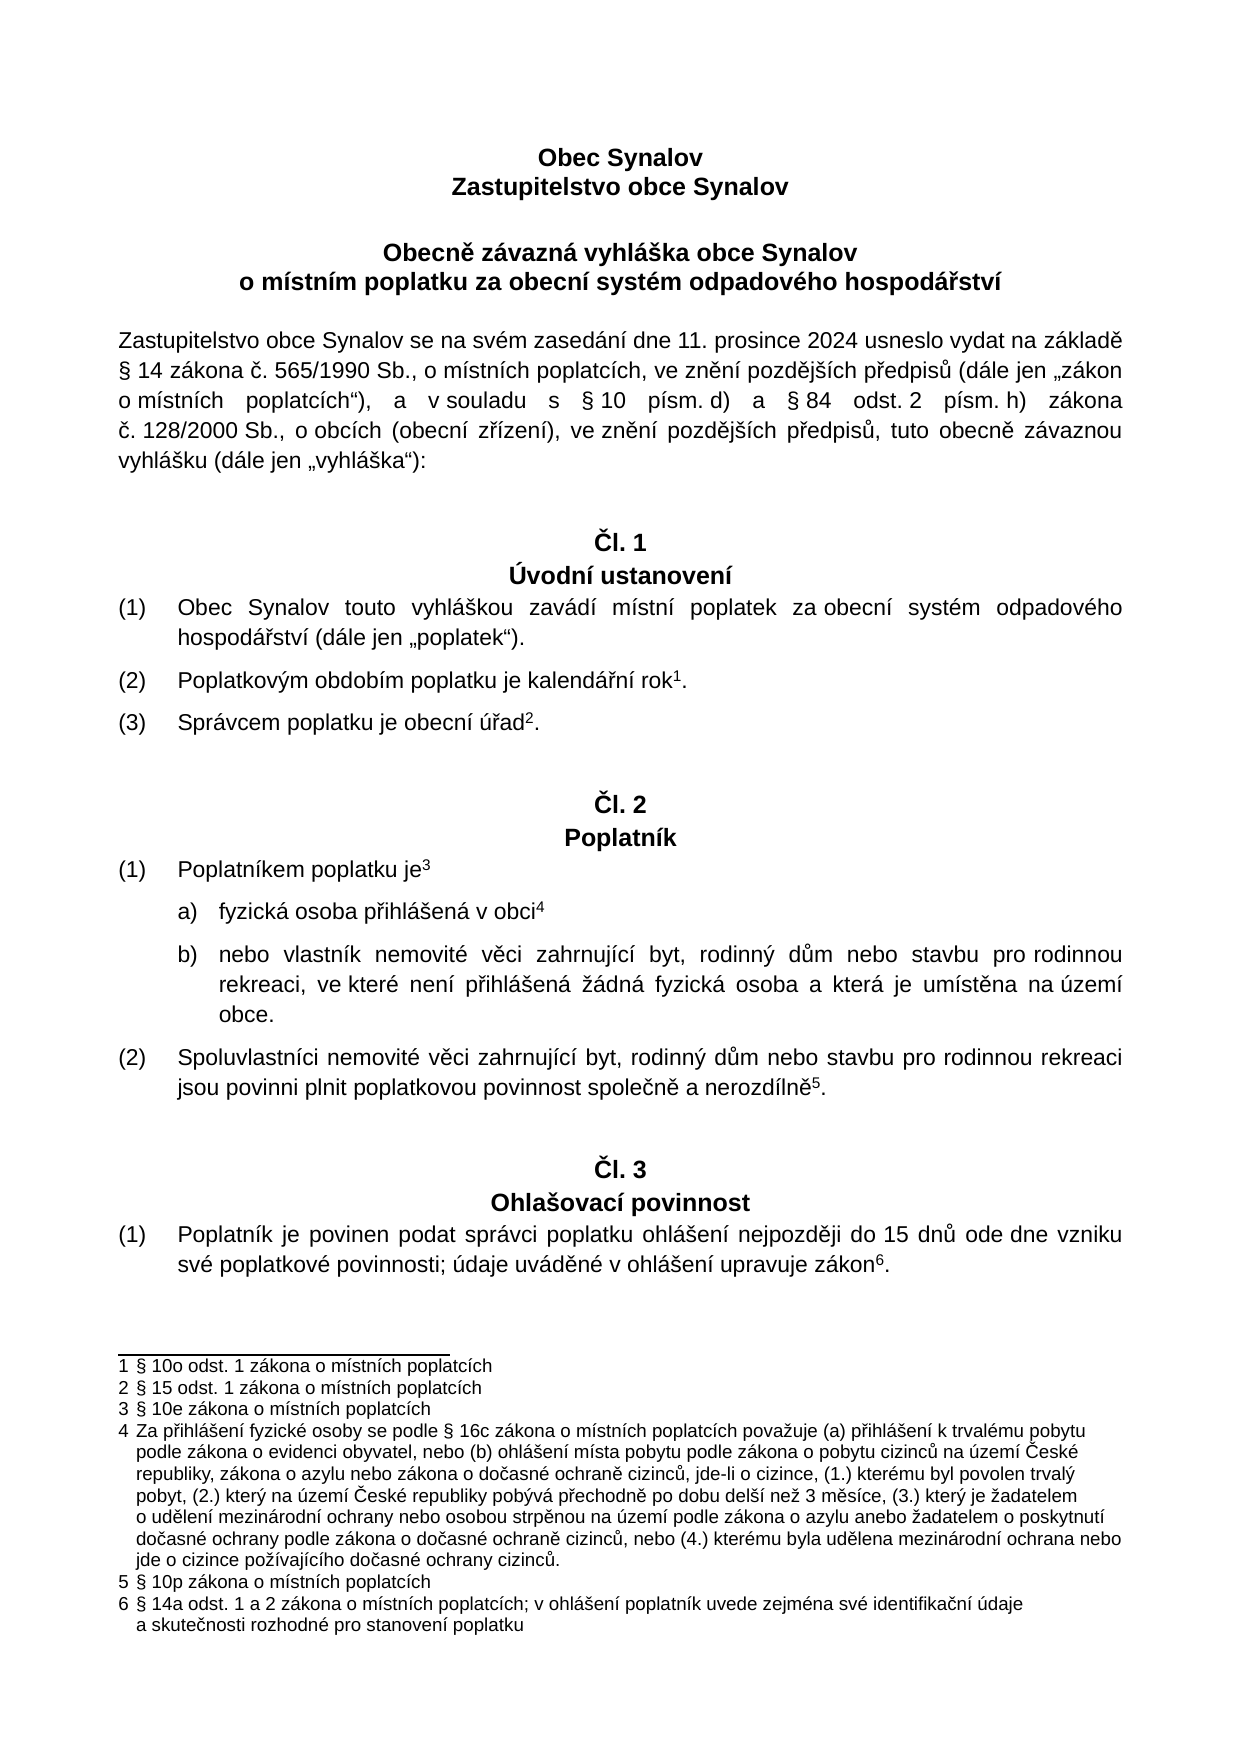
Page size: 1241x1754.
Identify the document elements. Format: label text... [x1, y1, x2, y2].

list Spoluvlastníci nemovité věci zahrnující byt, rodinný dům nebo stavbu pro rodinnou rekreaci jsou povinni plnit poplatkovou povinnost společně a nerozdílně. [118, 1044, 1122, 1101]
list § 10e zákona o místních poplatcích [118, 1398, 1122, 1420]
text Obec Synalov Zastupitelstvo obce Synalov [118, 143, 1122, 201]
list Poplatníkem poplatku je [118, 856, 1122, 882]
list Za přihlášení fyzické osoby se podle § 16c zákona o místních poplatcích považuje (a) přihlášení k trvalému pobytu podle zákona o evidenci obyvatel, nebo (b) ohlášení místa pobytu podle zákona o pobytu cizinců na území České republiky, zákona o azylu nebo zákona o dočasné ochraně cizinců, jde-li o cizince, (1.) kterému byl povolen trvalý pobyt, (2.) který na území České republiky pobývá přechodně po dobu delší než 3 měsíce, (3.) který je žadatelem o udělení mezinárodní ochrany nebo osobou strpěnou na území podle zákona o azylu anebo žadatelem o poskytnutí dočasné ochrany podle zákona o dočasné ochraně cizinců, nebo (4.) kterému byla udělena mezinárodní ochrana nebo jde o cizince požívajícího dočasné ochrany cizinců. [118, 1420, 1122, 1571]
list § 10o odst. 1 zákona o místních poplatcích [118, 1355, 1122, 1377]
list Správcem poplatku je obecní úřad. [118, 709, 1122, 736]
list nebo vlastník nemovité věci zahrnující byt, rodinný dům nebo stavbu pro rodinnou rekreaci, ve které není přihlášená žádná fyzická osoba a která je umístěna na území obce. [177, 941, 1122, 1028]
list § 14a odst. 1 a 2 zákona o místních poplatcích; v ohlášení poplatník uvede zejména své identifikační údaje a skutečnosti rozhodné pro stanovení poplatku [118, 1592, 1122, 1635]
text Zastupitelstvo obce Synalov se na svém zasedání dne 11. prosince 2024 usneslo vydat na základě § 14 zákona č. 565/1990 Sb., o místních poplatcích, ve znění pozdějších předpisů (dále jen „zákon o místních poplatcích“), a v souladu s § 10 písm. d) a § 84 odst. 2 písm. h) zákona č. 128/2000 Sb., o obcích (obecní zřízení), ve znění pozdějších předpisů, tuto obecně závaznou vyhlášku (dále jen „vyhláška“): [118, 327, 1122, 474]
list fyzická osoba přihlášená v obci [177, 898, 1122, 925]
subtitle Obecně závazná vyhláška obce Synalov o místním poplatku za obecní systém odpadového hospodářství [118, 238, 1122, 295]
subtitle Čl. 2 Poplatník [118, 789, 1122, 851]
list § 10p zákona o místních poplatcích [118, 1571, 1122, 1592]
list Poplatkovým obdobím poplatku je kalendářní rok. [118, 667, 1122, 693]
list Poplatník je povinen podat správci poplatku ohlášení nejpozději do 15 dnů ode dne vzniku své poplatkové povinnosti; údaje uváděné v ohlášení upravuje zákon. [118, 1221, 1122, 1277]
subtitle Čl. 1 Úvodní ustanovení [118, 528, 1122, 589]
subtitle Čl. 3 Ohlašovací povinnost [118, 1154, 1122, 1216]
list Obec Synalov touto vyhláškou zavádí místní poplatek za obecní systém odpadového hospodářství (dále jen „poplatek“). [118, 594, 1122, 650]
list § 15 odst. 1 zákona o místních poplatcích [118, 1377, 1122, 1398]
